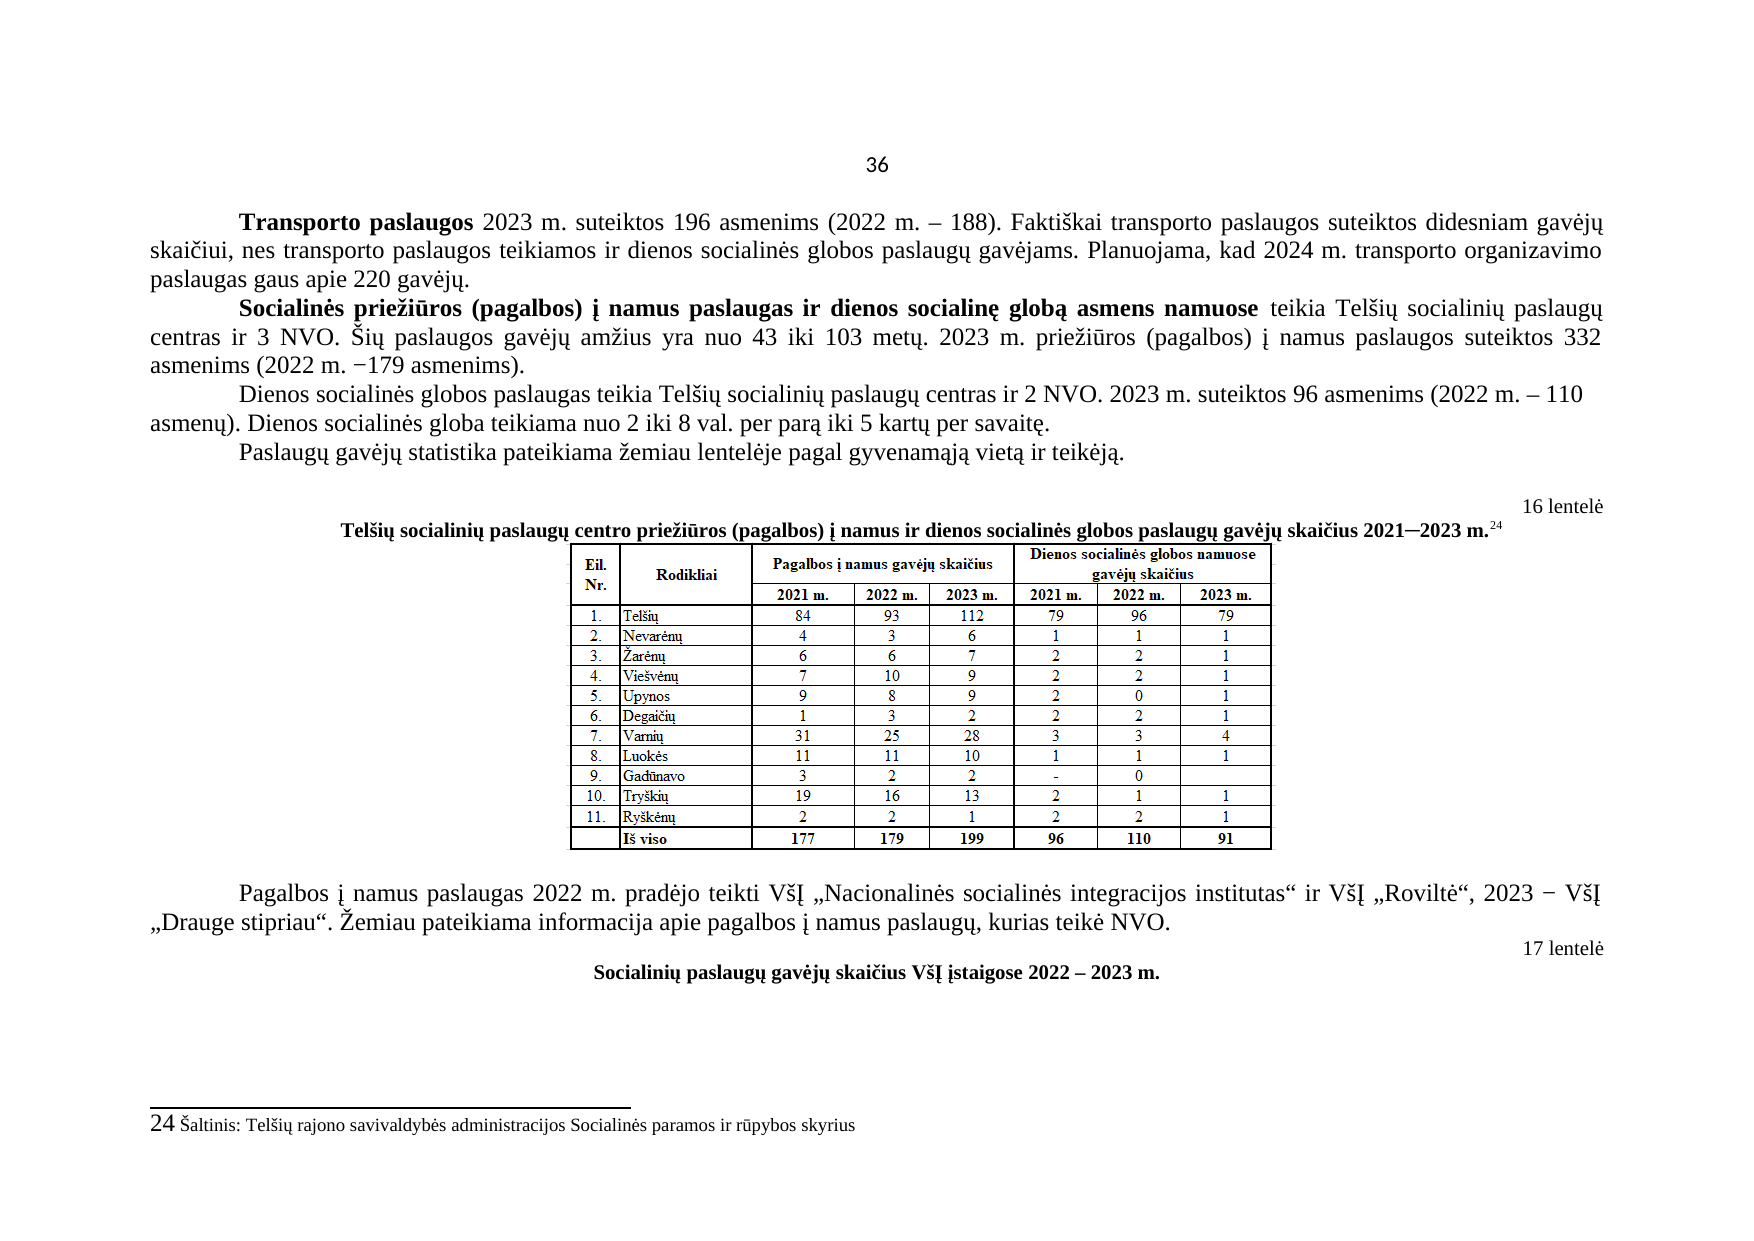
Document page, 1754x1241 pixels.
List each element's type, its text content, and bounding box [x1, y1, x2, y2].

text Pagalbos į namus paslaugas 2022 m. pradėjo teikti VšĮ „Nacionalinės socialinės integracijos institutas“ ir VšĮ „Roviltė“, 2023 − VšĮ „Drauge stipriau“. Žemiau pateikiama informacija apie pagalbos į namus paslaugų, kurias teikė NVO. [150, 878, 1603, 936]
text Socialinių paslaugų gavėjų skaičius VšĮ įstaigose 2022 – 2023 m. [150, 960, 1604, 984]
text Transporto paslaugos 2023 m. suteiktos 196 asmenims (2022 m. – 188). Faktiškai transporto paslaugos suteiktos didesniam gavėjų skaičiui, nes transporto paslaugos teikiamos ir dienos socialinės globos paslaugų gavėjams. Planuojama, kad 2024 m. transporto organizavimo paslaugas gaus apie 220 gavėjų. [150, 207, 1604, 293]
text Dienos socialinės globos paslaugas teikia Telšių socialinių paslaugų centras ir 2 NVO. 2023 m. suteiktos 96 asmenims (2022 m. – 110 asmenų). Dienos socialinės globa teikiama nuo 2 iki 8 val. per parą iki 5 kartų per savaitę. [150, 379, 1604, 437]
text Paslaugų gavėjų statistika pateikiama žemiau lentelėje pagal gyvenamąją vietą ir teikėją. [150, 437, 1603, 466]
text 17 lentelė [150, 936, 1604, 960]
text Šaltinis: Telšių rajono savivaldybės administracijos Socialinės paramos ir rūpybos skyrius [150, 1108, 1604, 1137]
text Socialinės priežiūros (pagalbos) į namus paslaugas ir dienos socialinę globą asmens namuose teikia Telšių socialinių paslaugų centras ir 3 NVO. Šių paslaugos gavėjų amžius yra nuo 43 iki 103 metų. 2023 m. priežiūros (pagalbos) į namus paslaugos suteiktos 332 asmenims (2022 m. −179 asmenims). [150, 293, 1603, 379]
text Telšių socialinių paslaugų centro priežiūros (pagalbos) į namus ir dienos socialinės globos paslaugų gavėjų skaičius 2021─2023 m. [150, 518, 1604, 542]
text 16 lentelė [150, 494, 1603, 518]
